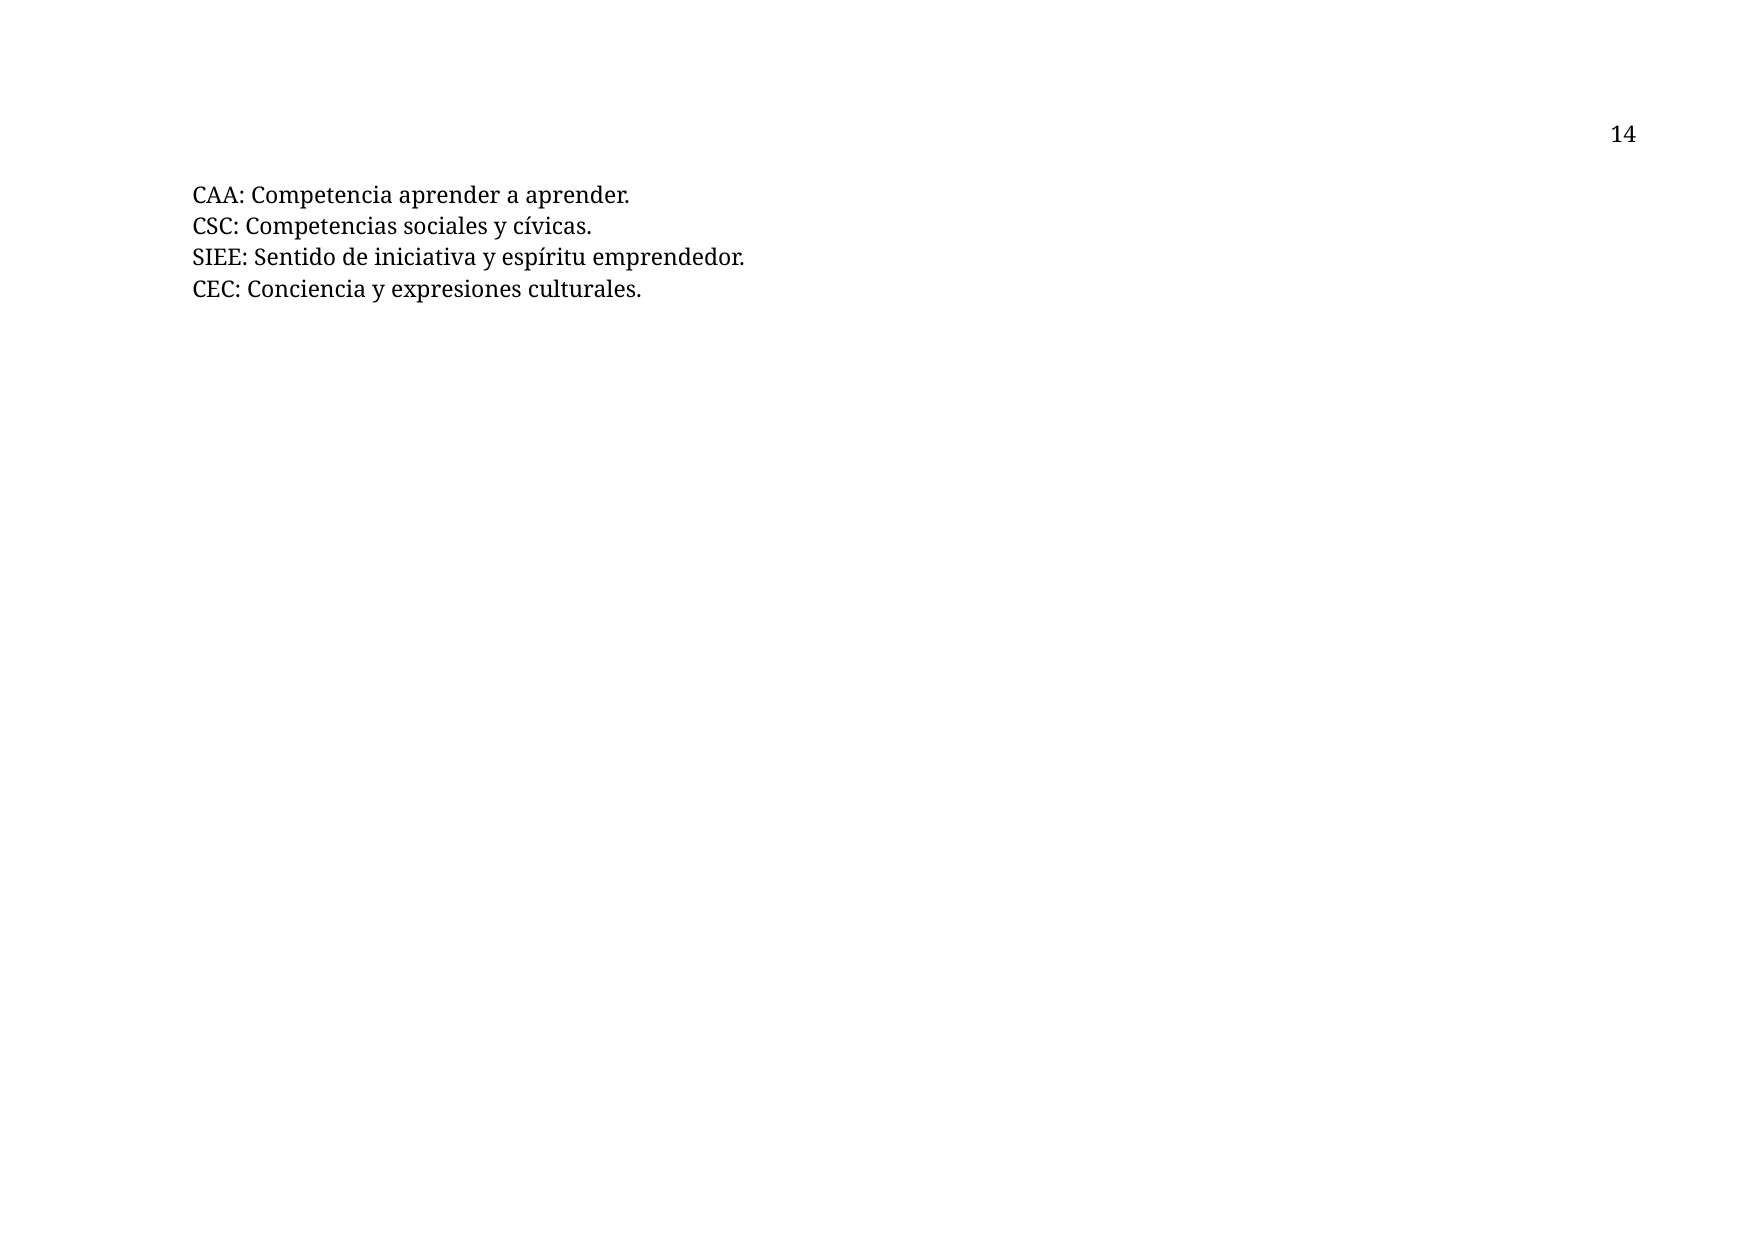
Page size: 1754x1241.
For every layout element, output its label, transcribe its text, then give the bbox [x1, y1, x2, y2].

text CSC: Competencias sociales y cívicas. [118, 210, 1636, 241]
text SIEE: Sentido de iniciativa y espíritu emprendedor. [118, 241, 1636, 273]
text CAA: Competencia aprender a aprender. [118, 179, 1636, 210]
text CEC: Conciencia y expresiones culturales. [118, 273, 1636, 304]
